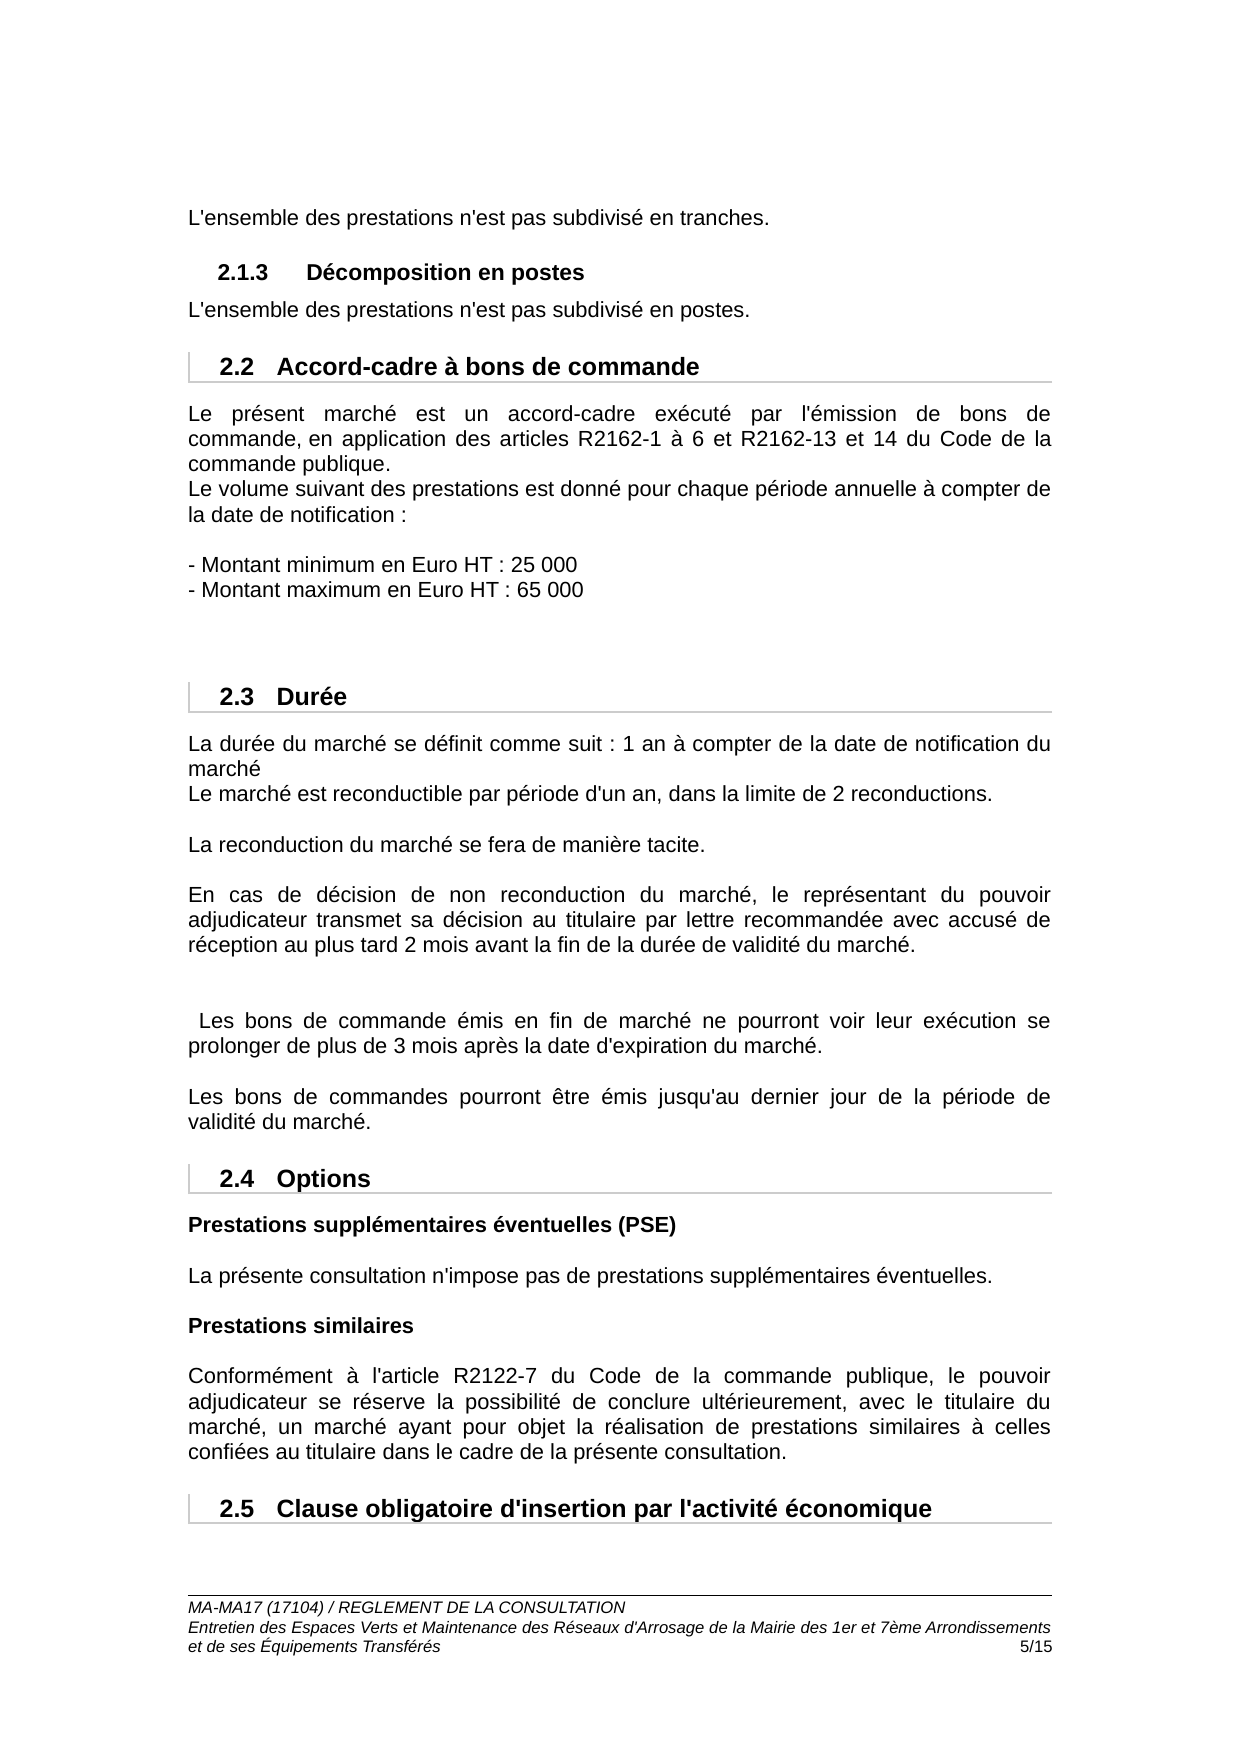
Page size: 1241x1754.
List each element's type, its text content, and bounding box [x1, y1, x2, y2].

text Prestations similaires [188, 1313, 1052, 1338]
text La durée du marché se définit comme suit : 1 an à compter de la date de notification du marché [188, 731, 1052, 781]
subtitle Clause obligatoire d'insertion par l'activité économique [190, 1494, 1052, 1522]
subtitle Décomposition en postes [188, 259, 1052, 286]
text - Montant minimum en Euro HT : 25 000 [188, 552, 1052, 577]
text Prestations supplémentaires éventuelles (PSE) [188, 1212, 1052, 1237]
text En cas de décision de non reconduction du marché, le représentant du pouvoir adjudicateur transmet sa décision au titulaire par lettre recommandée avec accusé de réception au plus tard 2 mois avant la fin de la durée de validité du marché. [188, 882, 1052, 958]
text Conformément à l'article R2122-7 du Code de la commande publique, le pouvoir adjudicateur se réserve la possibilité de conclure ultérieurement, avec le titulaire du marché, un marché ayant pour objet la réalisation de prestations similaires à celles confiées au titulaire dans le cadre de la présente consultation. [188, 1363, 1052, 1464]
subtitle Durée [190, 682, 1052, 711]
text L'ensemble des prestations n'est pas subdivisé en postes. [188, 297, 1052, 323]
text La reconduction du marché se fera de manière tacite. [188, 832, 1052, 857]
subtitle Options [188, 1163, 1052, 1192]
text Le volume suivant des prestations est donné pour chaque période annuelle à compter de la date de notification : [188, 476, 1052, 527]
text Les bons de commandes pourront être émis jusqu'au dernier jour de la période de validité du marché. [188, 1084, 1052, 1134]
text Les bons de commande émis en fin de marché ne pourront voir leur exécution se prolonger de plus de 3 mois après la date d'expiration du marché. [188, 1008, 1052, 1058]
text - Montant maximum en Euro HT : 65 000 [188, 577, 1052, 602]
subtitle Accord-cadre à bons de commande [190, 352, 1052, 381]
text La présente consultation n'impose pas de prestations supplémentaires éventuelles. [188, 1262, 1052, 1288]
text Le présent marché est un accord-cadre exécuté par l'émission de bons de commande, en application des articles R2162-1 à 6 et R2162-13 et 14 du Code de la commande publique. [188, 401, 1052, 476]
text Le marché est reconductible par période d'un an, dans la limite de 2 reconductions. [188, 781, 1052, 806]
text L'ensemble des prestations n'est pas subdivisé en tranches. [188, 204, 1052, 230]
